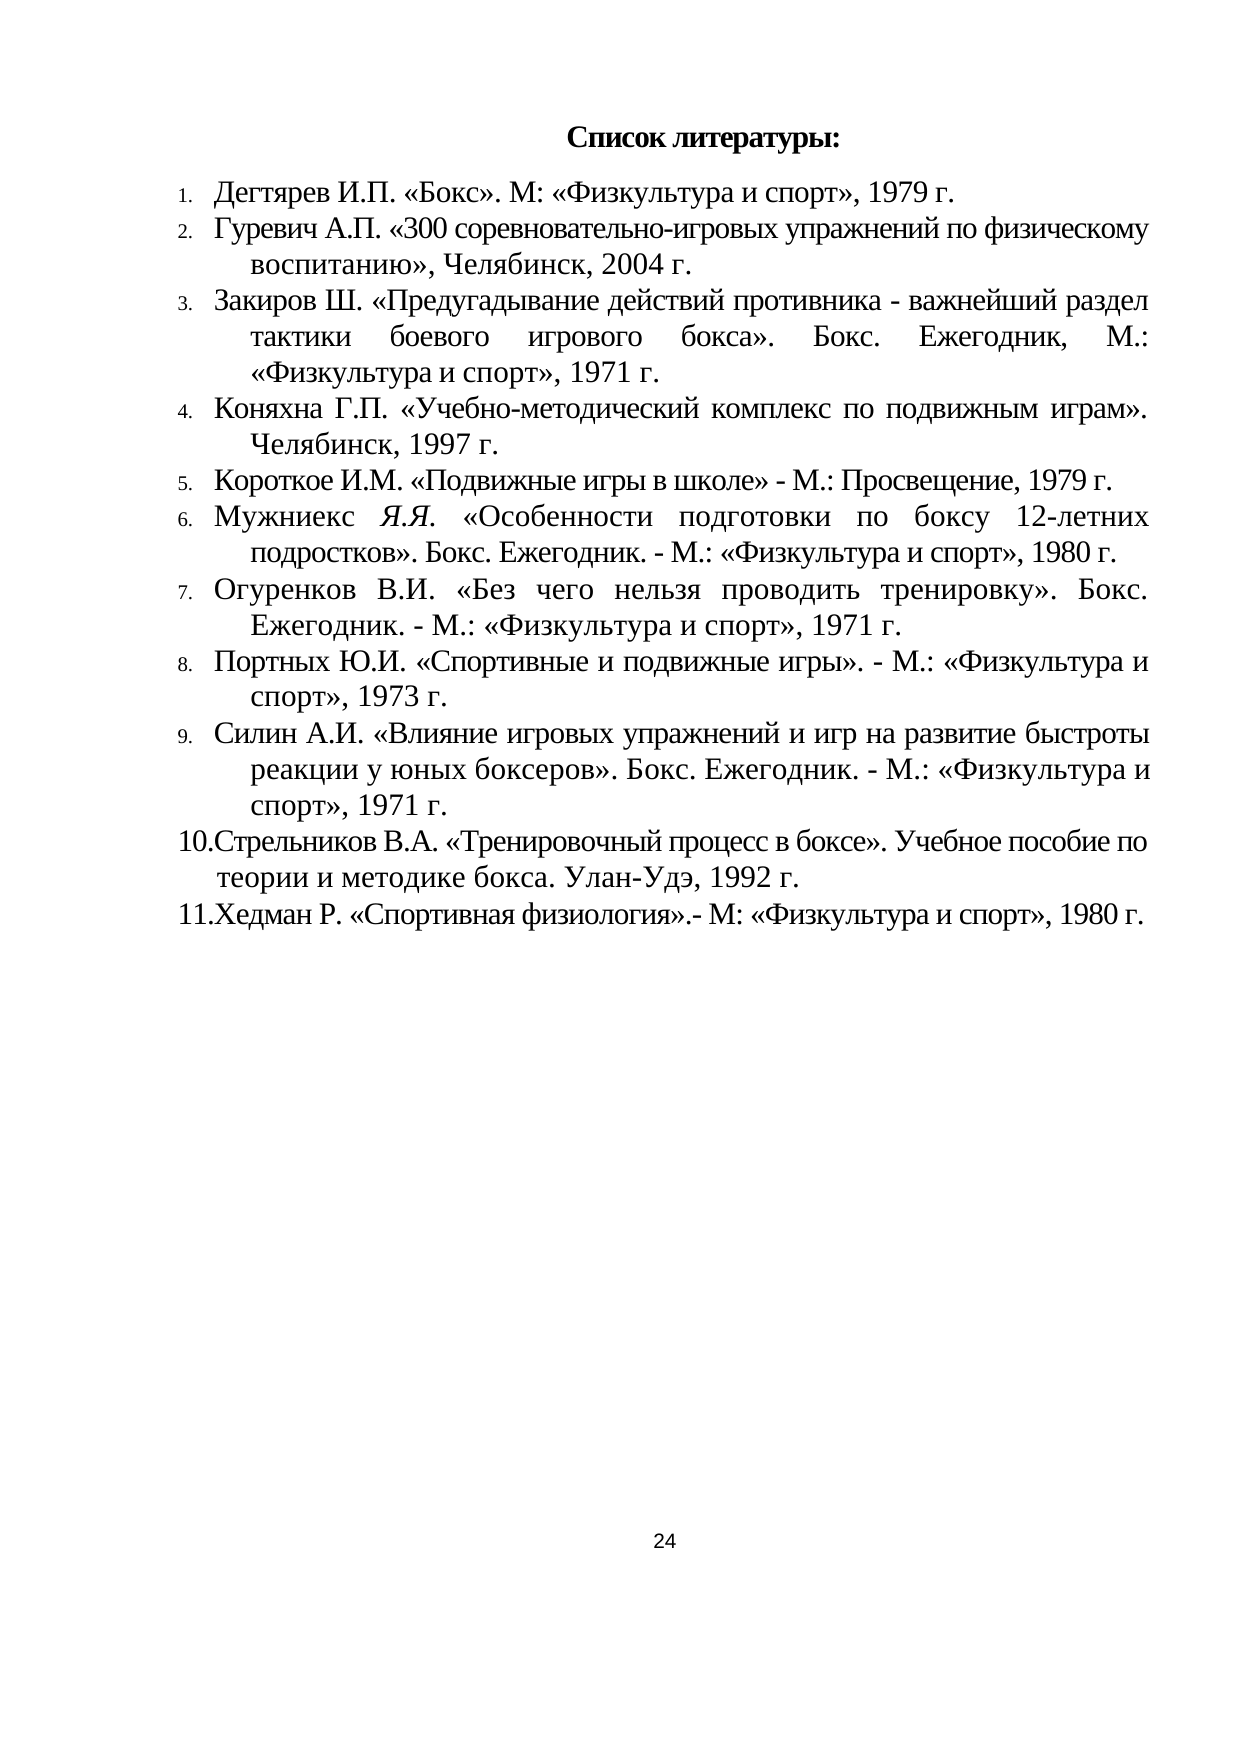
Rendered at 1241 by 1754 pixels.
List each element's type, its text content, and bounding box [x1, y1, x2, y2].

list Закиров Ш. «Предугадывание действий противника - важнейший раздел тактики боевого игрового бокса». Бокс. Ежегодник, М.: «Физкультура и спорт», 1971 г. [177, 281, 1149, 389]
list Портных Ю.И. «Спортивные и подвижные игры». - М.: «Физкультура и спорт», 1973 г. [177, 642, 1150, 714]
text 10.Стрельников В.А. «Тренировочный процесс в боксе». Учебное пособие по [177, 822, 1152, 858]
list Коняхна Г.П. «Учебно-методический комплекс по подвижным играм». Челябинск, 1997 г. [177, 390, 1148, 462]
list Силин А.И. «Влияние игровых упражнений и игр на развитие быстроты реакции у юных боксеров». Бокс. Ежегодник. - М.: «Физкультура и спорт», 1971 г. [177, 714, 1151, 822]
list Короткое И.М. «Подвижные игры в школе» - М.: Просвещение, 1979 г. [177, 462, 1152, 497]
text теории и методике бокса. Улан-Удэ, 1992 г. [183, 858, 1152, 894]
list Огуренков В.И. «Без чего нельзя проводить тренировку». Бокс. Ежегодник. - М.: «Физкультура и спорт», 1971 г. [177, 570, 1149, 642]
list Гуревич А.П. «300 соревновательно-игровых упражнений по физическому воспитанию», Челябинск, 2004 г. [177, 209, 1149, 281]
text Список литературы: [566, 118, 1152, 154]
list Дегтярев И.П. «Бокс». М: «Физкультура и спорт», 1979 г. [177, 173, 1152, 209]
list Мужниекс Я.Я. «Особенности подготовки по боксу 12-летних подростков». Бокс. Ежегодник. - М.: «Физкультура и спорт», 1980 г. [177, 497, 1150, 569]
text 11.Хедман Р. «Спортивная физиология».- М: «Физкультура и спорт», 1980 г. [177, 895, 1152, 931]
